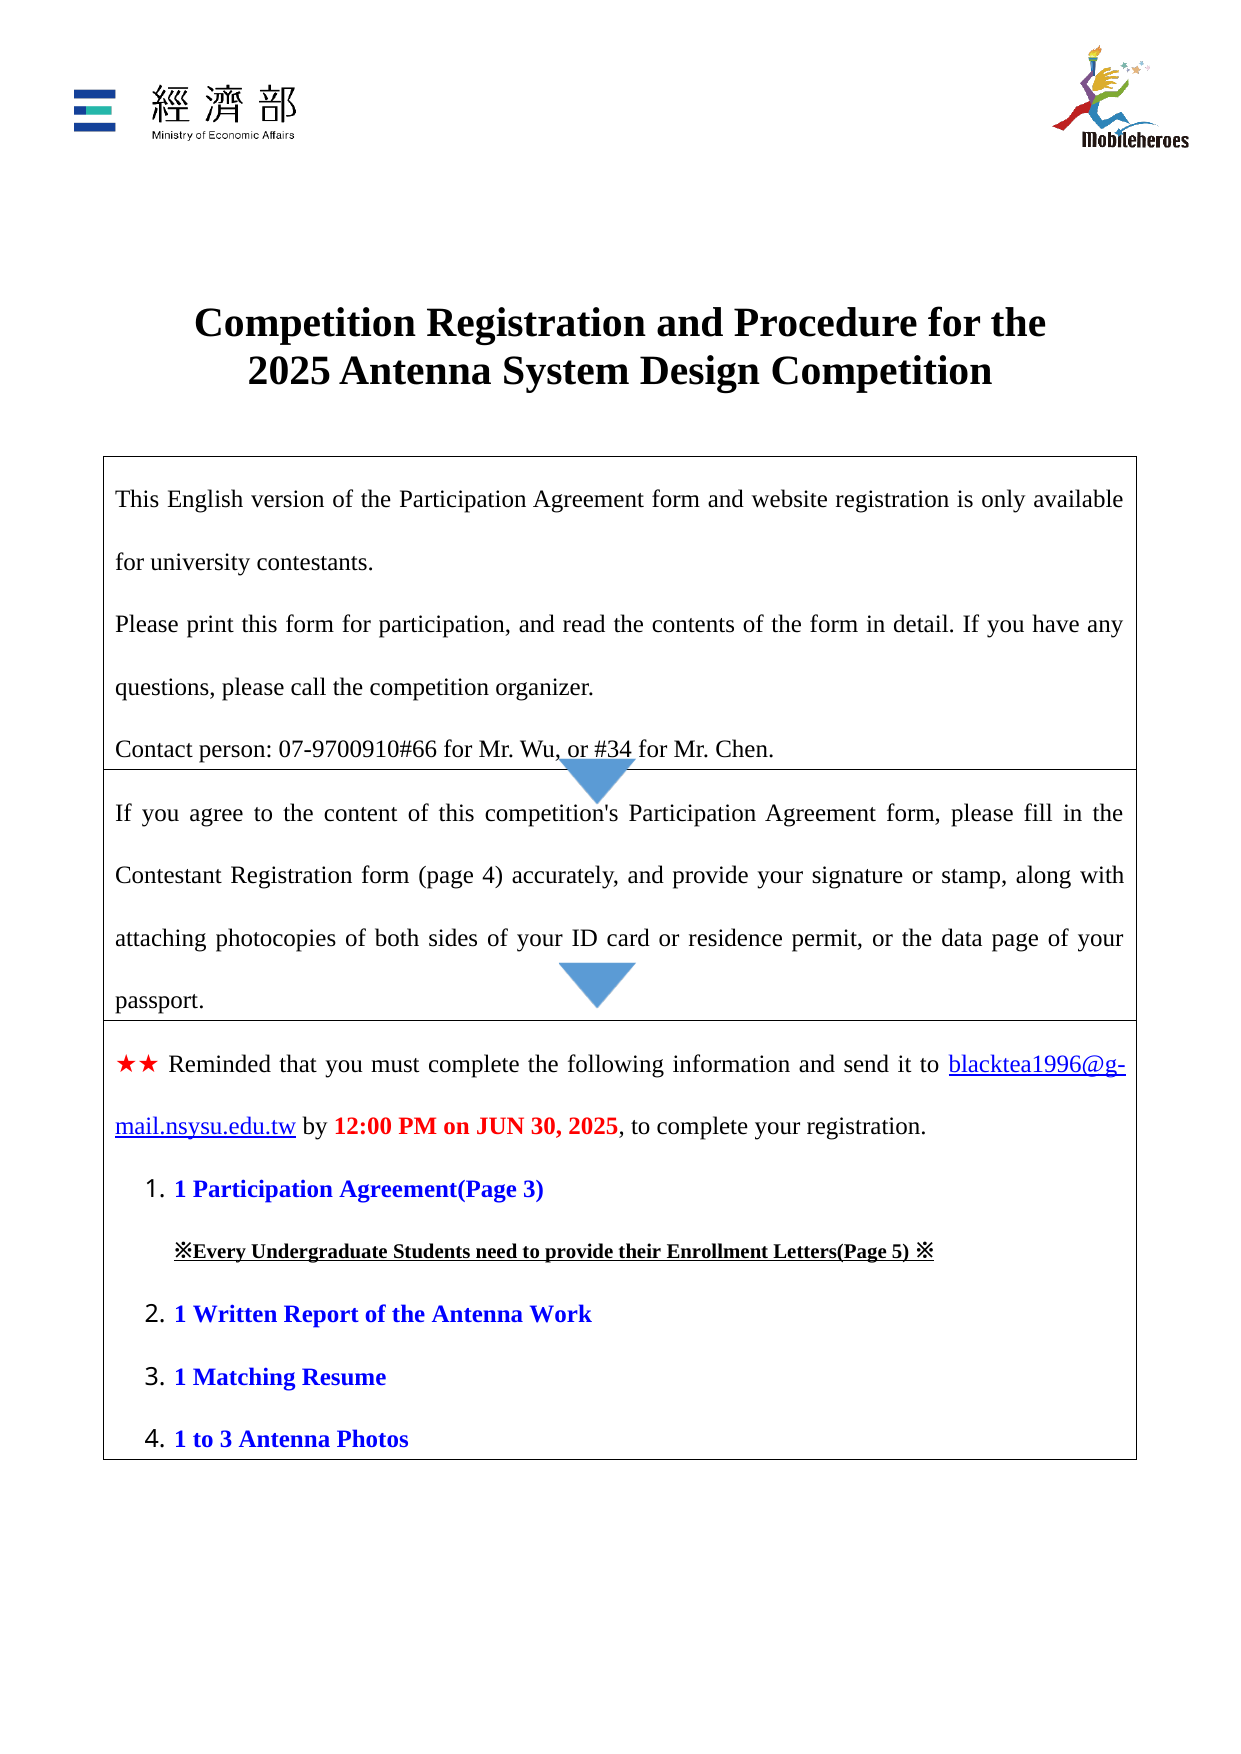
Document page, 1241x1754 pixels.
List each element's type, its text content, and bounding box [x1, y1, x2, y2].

picture [558, 962, 637, 1009]
picture [558, 758, 637, 805]
picture [1049, 43, 1192, 150]
text 2025 Antenna System Design Competition [118, 345, 1122, 393]
table_cell ★★ Reminded that you must complete the following information and send it to blacktea1996@g-mail.nsysu.edu.tw by 12:00 PM on JUN 30, 2025, to complete your registration. 1 Participation Agreement(Page 3) ※Every Undergraduate Students need to provide their Enrollment Letters(Page 5) ※ 1 Written Report of the Antenna Work 1 Matching Resume 1 to 3 Antenna Photos [104, 1021, 1136, 1459]
text Competition Registration and Procedure for the [118, 297, 1122, 345]
table_cell If you agree to the content of this competition's Participation Agreement form, please fill in the Contestant Registration form (page 4) accurately, and provide your signature or stamp, along with attaching photocopies of both sides of your ID card or residence permit, or the data page of your passport. [104, 770, 1136, 1020]
table_header This English version of the Participation Agreement form and website registration is only available for university contestants. Please print this form for participation, and read the contents of the form in detail. If you have any questions, please call the competition organizer. Contact person: 07-9700910#66 for Mr. Wu, or #34 for Mr. Chen. [104, 457, 1136, 769]
picture [48, 76, 320, 149]
